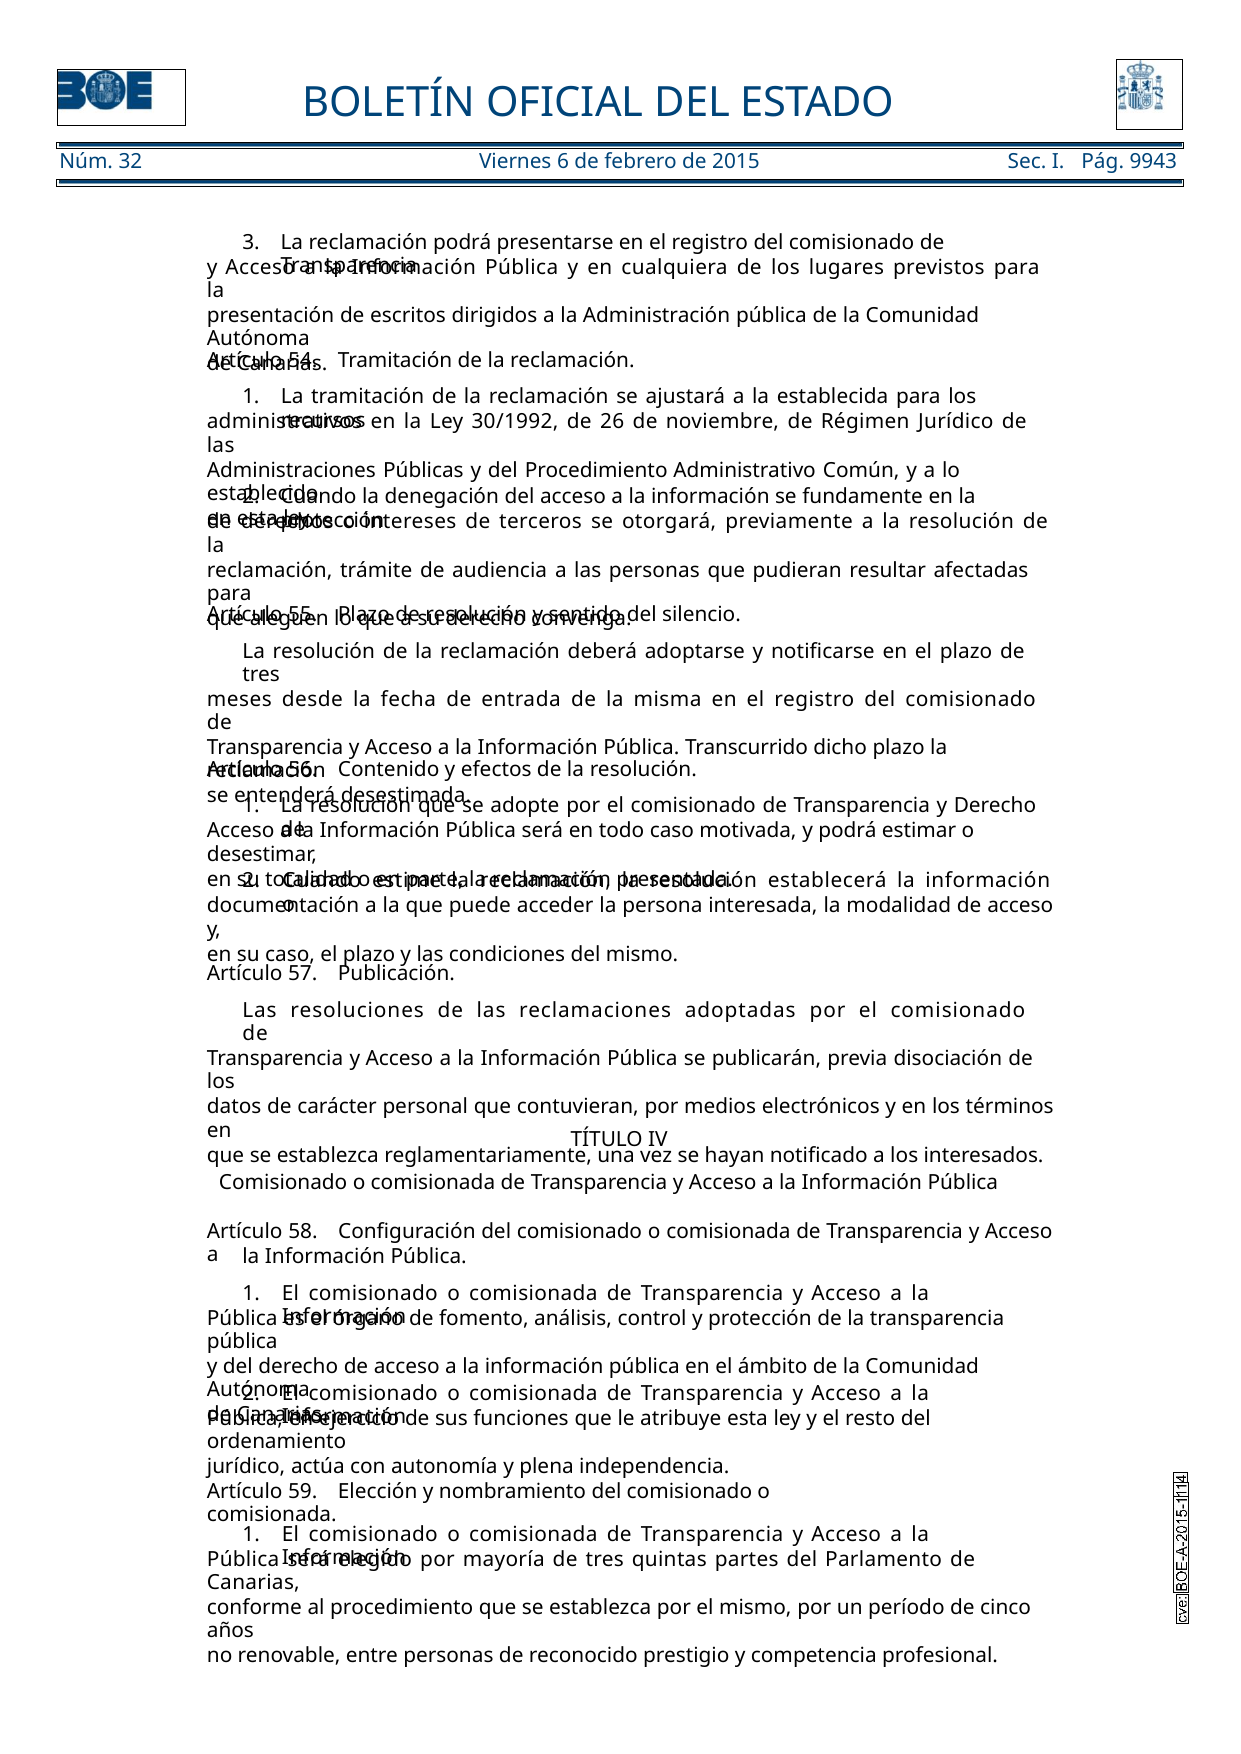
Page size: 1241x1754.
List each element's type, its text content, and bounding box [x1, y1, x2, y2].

text Pública, en ejercicio de sus funciones que le atribuye esta ley y el resto del ordenamiento [207, 1406, 1058, 1453]
text La tramitación de la reclamación se ajustará a la establecida para los recursos [281, 385, 1058, 410]
text reclamación, trámite de audiencia a las personas que pudieran resultar afectadas para [207, 558, 1058, 605]
text 2 [242, 1381, 254, 1405]
text Artículo 54. Tramitación de la reclamación. [207, 348, 640, 372]
text 1 [242, 1281, 254, 1305]
text no renovable, entre personas de reconocido prestigio y competencia profesional. [207, 1644, 1059, 1667]
text La resolución de la reclamación deberá adoptarse y notificarse en el plazo de tres [242, 640, 1058, 686]
text y del derecho de acceso a la información pública en el ámbito de la Comunidad Autónoma [207, 1355, 1058, 1401]
text en su caso, el plazo y las condiciones del mismo. [207, 942, 1058, 966]
picture [1174, 1483, 1188, 1496]
text de Canarias. [207, 352, 1059, 375]
text Cuando la denegación del acceso a la información se fundamente en la protección [280, 485, 1058, 510]
text Las resoluciones de las reclamaciones adoptadas por el comisionado de [242, 999, 1059, 1045]
text se entenderá desestimada. [207, 784, 1058, 808]
text Artículo 59. Elección y nombramiento del comisionado o comisionada. [207, 1480, 894, 1527]
text Transparencia y Acceso a la Información Pública se publicarán, previa disociación de los [207, 1047, 1059, 1093]
text que se establezca reglamentariamente, una vez se hayan notificado a los interesados. [207, 1143, 1059, 1167]
text que aleguen lo que a su derecho convenga. [368, 626, 610, 630]
text administrativos en la Ley 30/1992, de 26 de noviembre, de Régimen Jurídico de las [207, 410, 1058, 457]
text 2 [242, 869, 254, 892]
text Comisionado o comisionada de Transparencia y Acceso a la Información Pública [219, 1171, 1046, 1194]
text La resolución que se adopte por el comisionado de Transparencia y Derecho de [280, 794, 1058, 819]
picture [1174, 1473, 1187, 1482]
text jurídico, actúa con autonomía y plena independencia. [207, 1455, 1058, 1478]
picture [1117, 60, 1182, 129]
text Artículo 58. Configuración del comisionado o comisionada de Transparencia y Acceso a [207, 1220, 1058, 1266]
text Sec. I. Pág. 9943 [1007, 150, 1206, 173]
text 1 [242, 1523, 254, 1546]
text Viernes 6 de febrero de 2015 [479, 150, 786, 173]
text de derechos o intereses de terceros se otorgará, previamente a la resolución de la [207, 510, 1058, 557]
text Acceso a la Información Pública será en todo caso motivada, y podrá estimar o desestimar, [207, 819, 1058, 866]
text datos de carácter personal que contuvieran, por medios electrónicos y en los términos en [207, 1095, 1059, 1142]
text presentación de escritos dirigidos a la Administración pública de la Comunidad Autónoma [207, 304, 1059, 350]
text . [254, 869, 282, 892]
text conforme al procedimiento que se establezca por el mismo, por un período de cinco años [207, 1596, 1059, 1642]
text Transparencia y Acceso a la Información Pública. Transcurrido dicho plazo la reclamación [207, 736, 1058, 783]
text documentación a la que puede acceder la persona interesada, la modalidad de acceso y, [207, 894, 1058, 941]
text Artículo 55. Plazo de resolución y sentido del silencio. [207, 603, 743, 626]
text Pública será elegido por mayoría de tres quintas partes del Parlamento de Canarias, [207, 1548, 1059, 1594]
text BOLETÍN OFICIAL DEL ESTADO [302, 79, 963, 126]
text . [254, 1281, 282, 1305]
text La reclamación podrá presentarse en el registro del comisionado de Transparencia [280, 231, 1058, 256]
picture [57, 143, 1183, 148]
text Administraciones Públicas y del Procedimiento Administrativo Común, y a lo establecido [207, 458, 1058, 505]
text en su totalidad o en parte, la reclamación presentada. [207, 867, 1058, 891]
text Artículo 57. Publicación. [207, 962, 470, 985]
text y Acceso a la Información Pública y en cualquiera de los lugares previstos para la [207, 256, 1059, 302]
text El comisionado o comisionada de Transparencia y Acceso a la Información [282, 1281, 1058, 1306]
text El comisionado o comisionada de Transparencia y Acceso a la Información [282, 1523, 1058, 1548]
text . [254, 1381, 282, 1405]
text meses desde la fecha de entrada de la misma en el registro del comisionado de [207, 688, 1058, 734]
text que aleguen lo que a su derecho convenga. [610, 607, 1058, 630]
text . [254, 385, 281, 408]
text Pública es el órgano de fomento, análisis, control y protección de la transparencia pública [207, 1306, 1058, 1353]
picture [1174, 1497, 1188, 1592]
text El comisionado o comisionada de Transparencia y Acceso a la Información [282, 1381, 1058, 1406]
picture [1177, 1595, 1188, 1623]
text 1. [242, 794, 280, 817]
text Núm. 32 [59, 150, 165, 173]
text 1 [242, 385, 254, 408]
text . [254, 1523, 282, 1546]
text TÍTULO IV [570, 1128, 695, 1152]
text 2. [242, 485, 280, 508]
text 3. [242, 231, 280, 254]
text la Información Pública. [242, 1245, 478, 1268]
text Cuando estime la reclamación, la resolución establecerá la información o [282, 869, 1058, 894]
picture [57, 180, 1183, 186]
text Artículo 56. Contenido y efectos de la resolución. [207, 757, 699, 781]
picture [58, 70, 185, 125]
